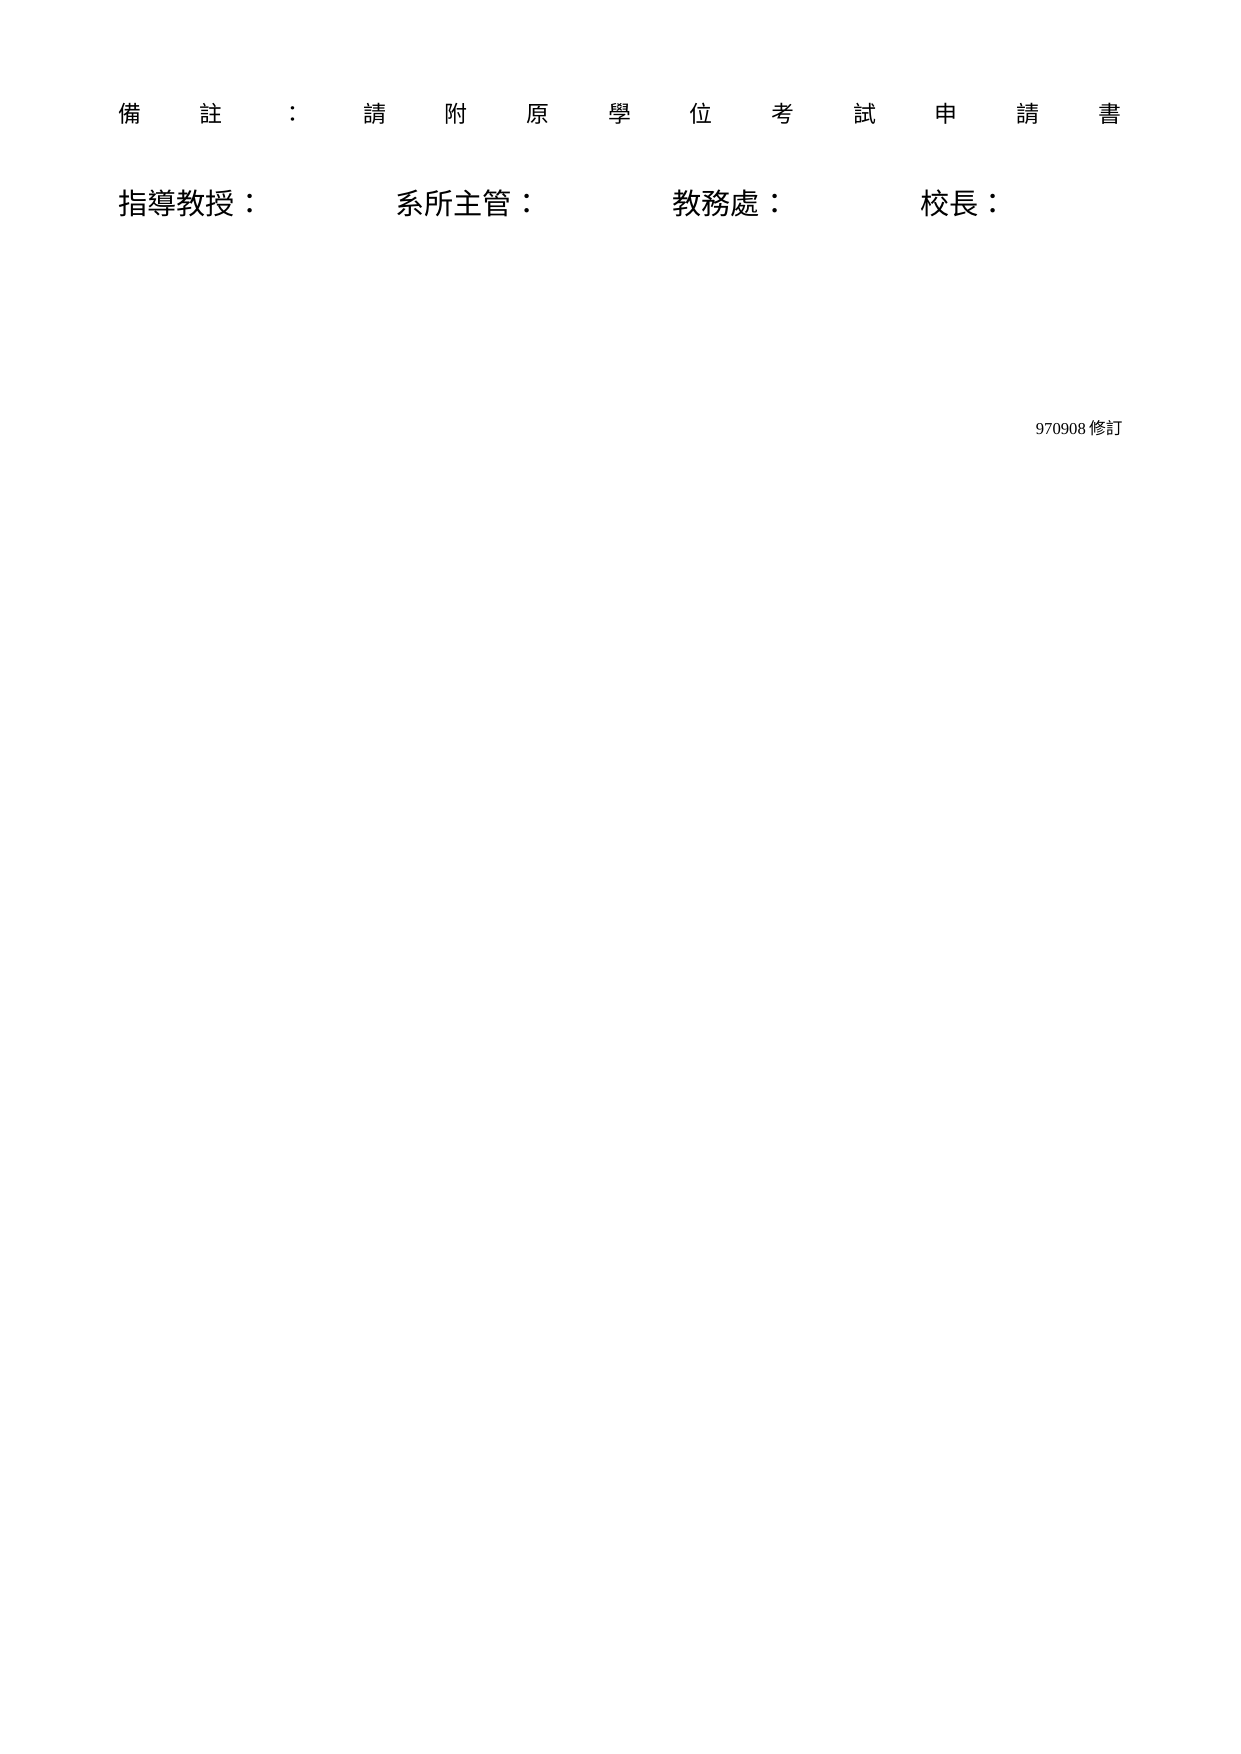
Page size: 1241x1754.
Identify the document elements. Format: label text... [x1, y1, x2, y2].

text 指導教授： 系所主管： 教務處： 校長： [118, 160, 1122, 223]
text 備註：請附原學位考試申請書 [118, 96, 1122, 160]
text 970908修訂 [118, 385, 1122, 448]
